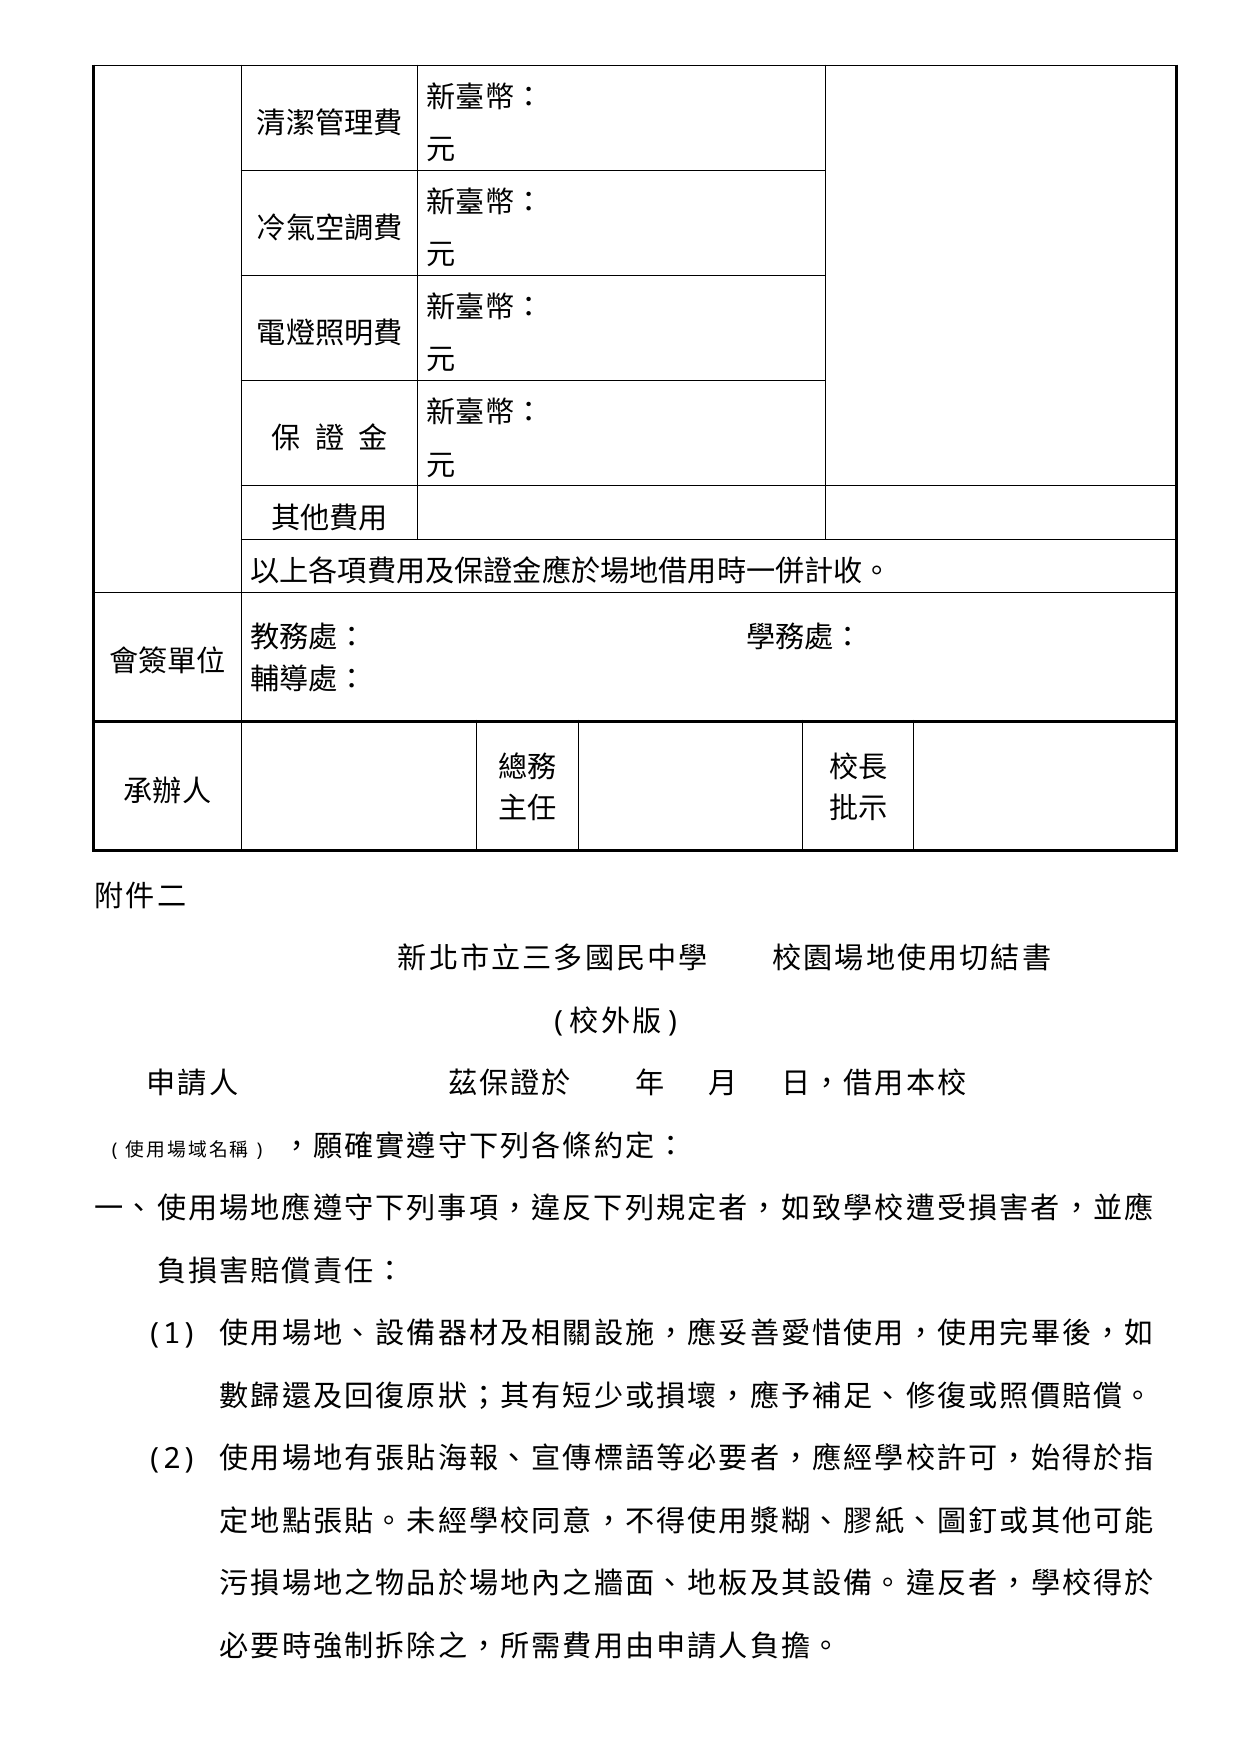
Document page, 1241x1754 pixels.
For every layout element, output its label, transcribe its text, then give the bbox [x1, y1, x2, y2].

table_cell 電燈照明費 [242, 276, 417, 380]
table_cell 校長 批示 [803, 723, 913, 849]
table_cell 以上各項費用及保證金應於場地借用時一併計收。 [242, 540, 1175, 592]
text 新北市立三多國民中學 校園場地使用切結書 (校外版) [93, 914, 1137, 1039]
table_cell 會簽單位 [95, 593, 241, 719]
table_cell 總務主任 [477, 723, 578, 849]
table_cell 新臺幣： 元 [418, 171, 825, 275]
table_cell 冷氣空調費 [242, 171, 417, 275]
table_cell 新臺幣： 元 [418, 381, 825, 485]
table_cell 承辦人 [95, 723, 241, 849]
text 一、使用場地應遵守下列事項，違反下列規定者，如致學校遭受損害者，並應負損害賠償責任： [93, 1164, 1177, 1289]
table_cell [95, 66, 241, 592]
table_cell 新臺幣： 元 [418, 276, 825, 380]
table_cell [914, 723, 1175, 849]
text 申請人 茲保證於 年 月 日，借用本校 (使用場域名稱) ，願確實遵守下列各條約定： [93, 1039, 1177, 1164]
table_cell 保 證 金 [242, 381, 417, 485]
list 使用場地有張貼海報、宣傳標語等必要者，應經學校許可，始得於指定地點張貼。未經學校同意，不得使用漿糊、膠紙、圖釘或其他可能污損場地之物品於場地內之牆面、地板及其設備。違反者，學校得於必要時強制拆除之，所需費用由申請人負擔。 [143, 1414, 1177, 1664]
table_cell [826, 486, 1175, 538]
list 使用場地、設備器材及相關設施，應妥善愛惜使用，使用完畢後，如數歸還及回復原狀；其有短少或損壞，應予補足、修復或照價賠償。 [143, 1289, 1177, 1414]
text 附件二 [93, 852, 1137, 914]
table_cell [418, 486, 825, 538]
table_cell 清潔管理費 [242, 66, 417, 170]
table_cell 教務處： 學務處： 輔導處： [242, 593, 1175, 719]
table_cell 其他費用 [242, 486, 417, 538]
table_cell [242, 723, 476, 849]
table_cell 新臺幣： 元 [418, 66, 825, 170]
table_cell [579, 723, 802, 849]
table_cell [826, 66, 1175, 485]
